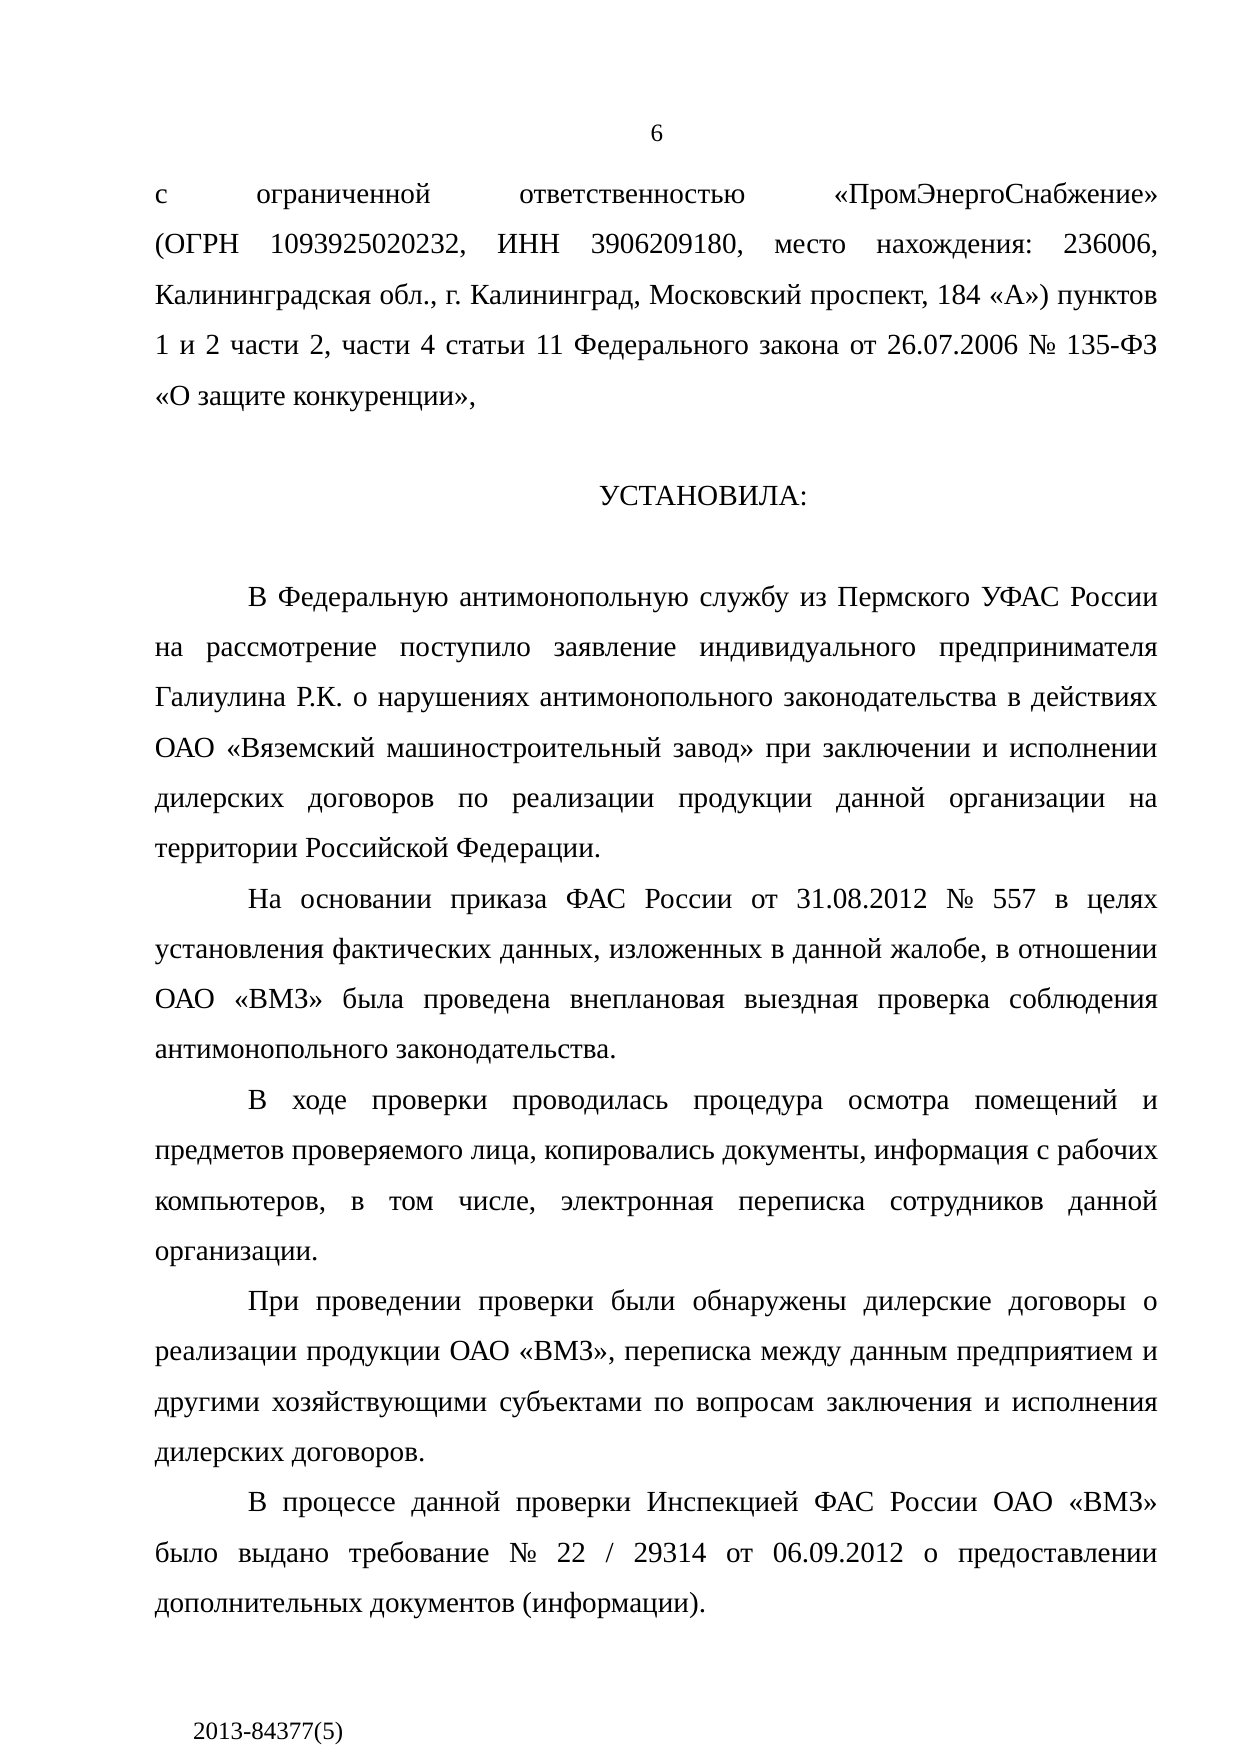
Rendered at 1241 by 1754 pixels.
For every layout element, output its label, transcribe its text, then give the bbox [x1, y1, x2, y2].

text При проведении проверки были обнаружены дилерские договоры о реализации продукции ОАО «ВМЗ», переписка между данным предприятием и другими хозяйствующими субъектами по вопросам заключения и исполнения дилерских договоров. [154, 1283, 1159, 1468]
text На основании приказа ФАС России от 31.08.2012 № 557 в целях установления фактических данных, изложенных в данной жалобе, в отношении ОАО «ВМЗ» была проведена внеплановая выездная проверка соблюдения антимонопольного законодательства. [154, 881, 1159, 1065]
text В процессе данной проверки Инспекцией ФАС России ОАО «ВМЗ» было выдано требование № 22 / 29314 от 06.09.2012 о предоставлении дополнительных документов (информации). [154, 1484, 1159, 1619]
text УСТАНОВИЛА: [154, 478, 1159, 512]
text В ходе проверки проводилась процедура осмотра помещений и предметов проверяемого лица, копировались документы, информация с рабочих компьютеров, в том числе, электронная переписка сотрудников данной организации. [154, 1082, 1159, 1266]
text В Федеральную антимонопольную службу из Пермского УФАС России на рассмотрение поступило заявление индивидуального предпринимателя Галиулина Р.К. о нарушениях антимонопольного законодательства в действиях ОАО «Вяземский машиностроительный завод» при заключении и исполнении дилерских договоров по реализации продукции данной организации на территории Российской Федерации. [154, 579, 1159, 864]
text с ограниченной ответственностью «ПромЭнергоСнабжение» (ОГРН 1093925020232, ИНН 3906209180, место нахождения: 236006, Калининградская обл., г. Калининград, Московский проспект, 184 «А») пунктов 1 и 2 части 2, части 4 статьи 11 Федерального закона от 26.07.2006 № 135-ФЗ «О защите конкуренции», [154, 176, 1159, 411]
